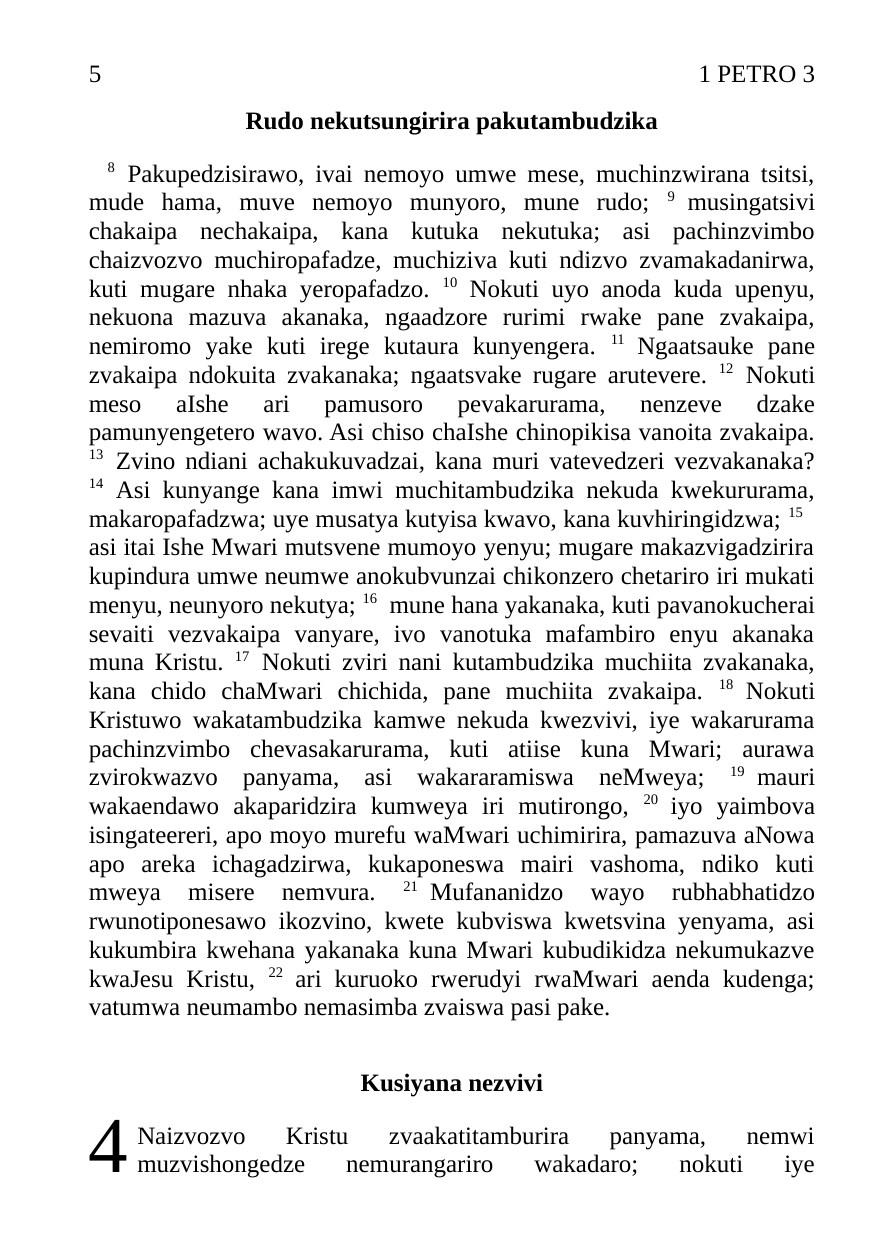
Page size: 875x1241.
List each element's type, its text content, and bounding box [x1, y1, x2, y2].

text Rudo nekutsungirira pakutambudzika [88, 106, 815, 135]
text 4Naizvozvo Kristu zvaakatitamburira panyama, nemwi muzvishongedze nemurangariro wakadaro; nokuti iye [88, 1121, 815, 1178]
text Kusiyana nezvivi [88, 1068, 815, 1097]
text 8 Pakupedzisirawo, ivai nemoyo umwe mese, muchinzwirana tsitsi, mude hama, muve nemoyo munyoro, mune rudo; 9 musingatsivi chakaipa nechakaipa, kana kutuka nekutuka; asi pachinzvimbo chaizvozvo muchiropafadze, muchiziva kuti ndizvo zvamakadanirwa, kuti mugare nhaka yeropafadzo. 10 Nokuti uyo anoda kuda upenyu, nekuona mazuva akanaka, ngaadzore rurimi rwake pane zvakaipa, nemiromo yake kuti irege kutaura kunyengera. 11 Ngaatsauke pane zvakaipa ndokuita zvakanaka; ngaatsvake rugare arutevere. 12 Nokuti meso aIshe ari pamusoro pevakarurama, nenzeve dzake pamunyengetero wavo. Asi chiso chaIshe chinopikisa vanoita zvakaipa. 13 Zvino ndiani achakukuvadzai, kana muri vatevedzeri vezvakanaka? 14 Asi kunyange kana imwi muchitambudzika nekuda kwekururama, makaropafadzwa; uye musatya kutyisa kwavo, kana kuvhiringidzwa; 15 asi itai Ishe Mwari mutsvene mumoyo yenyu; mugare makazvigadzirira kupindura umwe neumwe anokubvunzai chikonzero chetariro iri mukati menyu, neunyoro nekutya; 16 mune hana yakanaka, kuti pavanokucherai sevaiti vezvakaipa vanyare, ivo vanotuka mafambiro enyu akanaka muna Kristu. 17 Nokuti zviri nani kutambudzika muchiita zvakanaka, kana chido chaMwari chichida, pane muchiita zvakaipa. 18 Nokuti Kristuwo wakatambudzika kamwe nekuda kwezvivi, iye wakarurama pachinzvimbo chevasakarurama, kuti atiise kuna Mwari; aurawa zvirokwazvo panyama, asi wakararamiswa neMweya; 19 mauri wakaendawo akaparidzira kumweya iri mutirongo, 20 iyo yaimbova isingateereri, apo moyo murefu waMwari uchimirira, pamazuva aNowa apo areka ichagadzirwa, kukaponeswa mairi vashoma, ndiko kuti mweya misere nemvura. 21 Mufananidzo wayo rubhabhatidzo rwunotiponesawo ikozvino, kwete kubviswa kwetsvina yenyama, asi kukumbira kwehana yakanaka kuna Mwari kubudikidza nekumukazve kwaJesu Kristu, 22 ari kuruoko rwerudyi rwaMwari aenda kudenga; vatumwa neumambo nemasimba zvaiswa pasi pake. [88, 159, 815, 1021]
